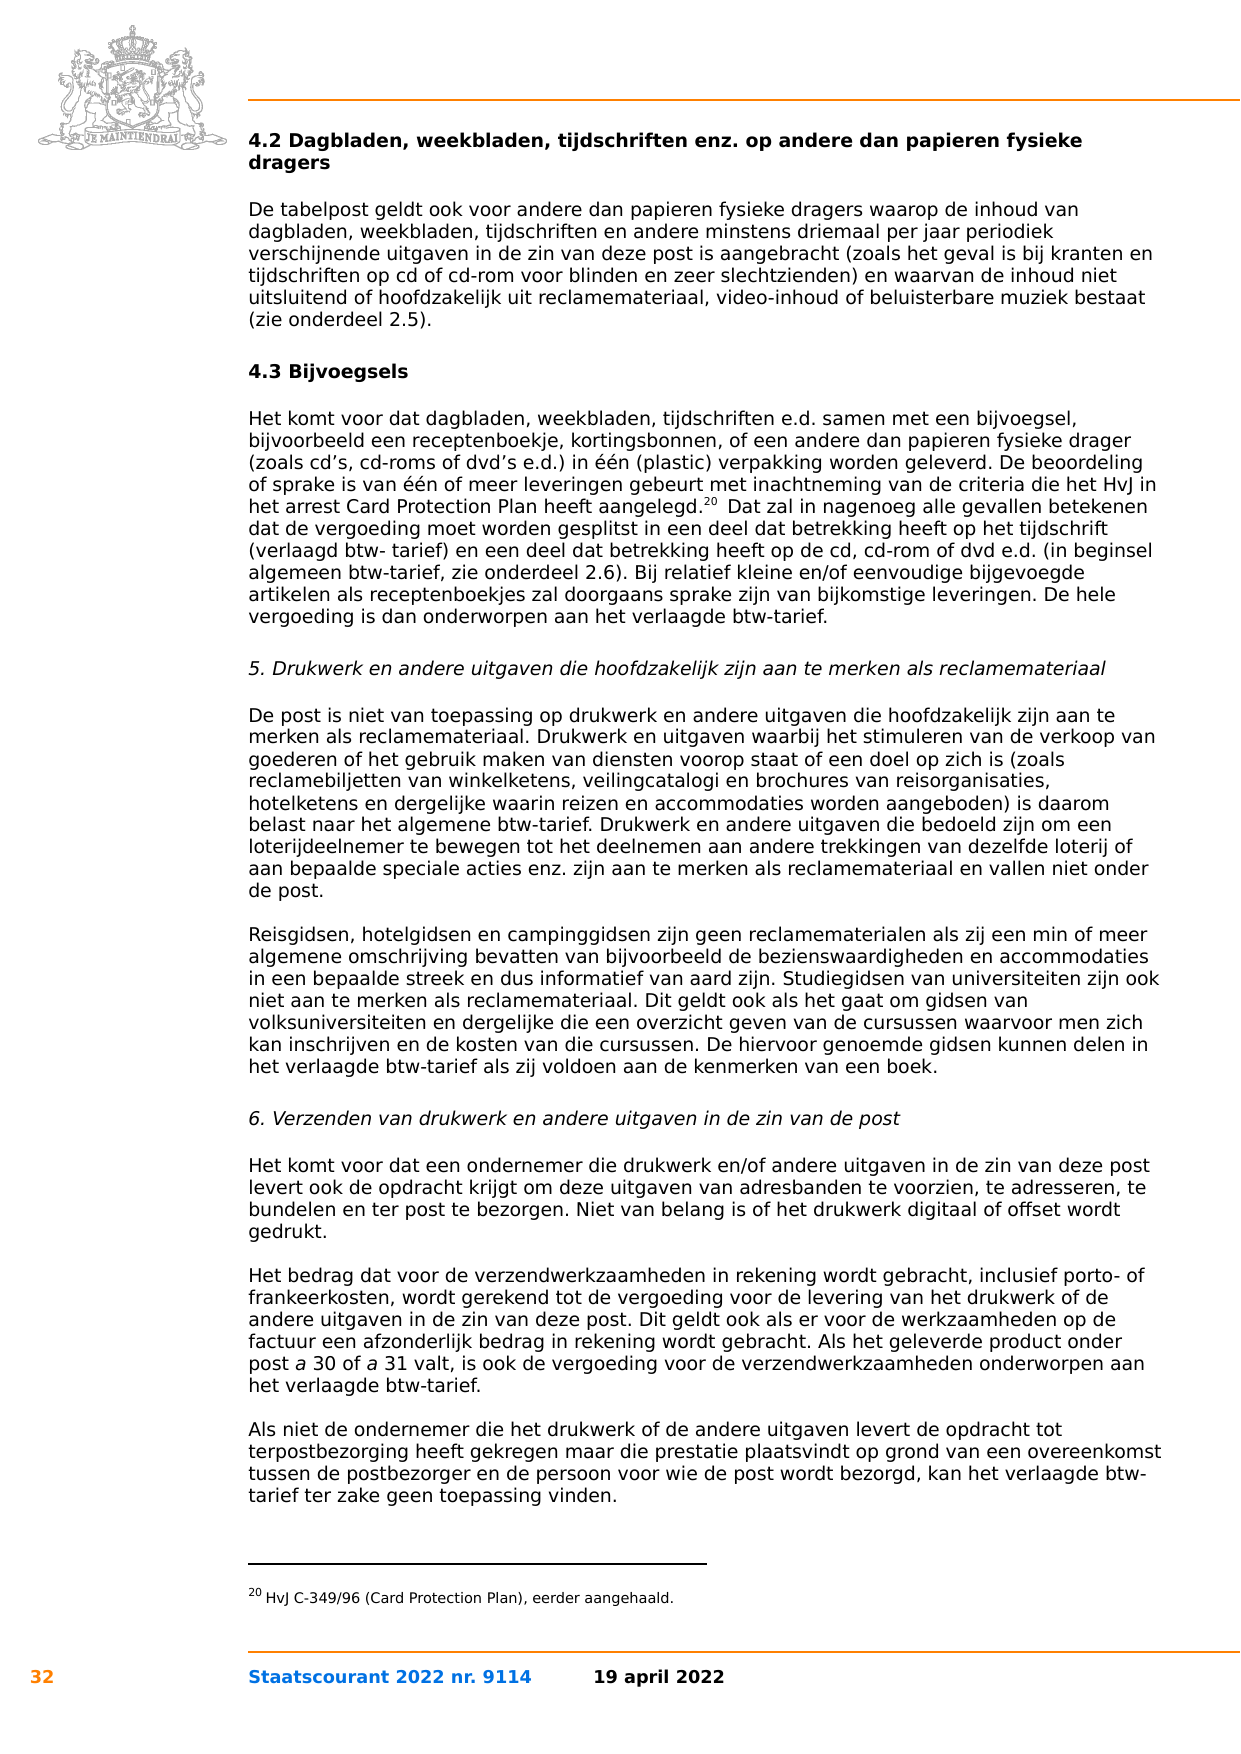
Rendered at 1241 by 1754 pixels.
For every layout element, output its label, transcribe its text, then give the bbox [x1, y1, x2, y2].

text Het bedrag dat voor de verzendwerkzaamheden in rekening wordt gebracht, inclusief porto- of frankeerkosten, wordt gerekend tot de vergoeding voor de levering van het drukwerk of de andere uitgaven in de zin van deze post. Dit geldt ook als er voor de werkzaamheden op de factuur een afzonderlijk bedrag in rekening wordt gebracht. Als het geleverde product onder post a 30 of a 31 valt, is ook de vergoeding voor de verzendwerkzaamheden onderworpen aan het verlaagde btw-tarief. [248, 1265, 1163, 1397]
text Het komt voor dat een ondernemer die drukwerk en/of andere uitgaven in de zin van deze post levert ook de opdracht krijgt om deze uitgaven van adresbanden te voorzien, te adresseren, te bundelen en ter post te bezorgen. Niet van belang is of het drukwerk digitaal of offset wordt gedrukt. [248, 1155, 1163, 1243]
text Als niet de ondernemer die het drukwerk of de andere uitgaven levert de opdracht tot terpostbezorging heeft gekregen maar die prestatie plaatsvindt op grond van een overeenkomst tussen de postbezorger en de persoon voor wie de post wordt bezorgd, kan het verlaagde btw-tarief ter zake geen toepassing vinden. [248, 1418, 1163, 1506]
text De post is niet van toepassing op drukwerk en andere uitgaven die hoofdzakelijk zijn aan te merken als reclamemateriaal. Drukwerk en uitgaven waarbij het stimuleren van de verkoop van goederen of het gebruik maken van diensten voorop staat of een doel op zich is (zoals reclamebiljetten van winkelketens, veilingcatalogi en brochures van reisorganisaties, hotelketens en dergelijke waarin reizen en accommodaties worden aangeboden) is daarom belast naar het algemene btw-tarief. Drukwerk en andere uitgaven die bedoeld zijn om een loterijdeelnemer te bewegen tot het deelnemen aan andere trekkingen van dezelfde loterij of aan bepaalde speciale acties enz. zijn aan te merken als reclamemateriaal en vallen niet onder de post. [248, 704, 1163, 902]
picture [38, 25, 227, 150]
subtitle 5. Drukwerk en andere uitgaven die hoofdzakelijk zijn aan te merken als reclamemateriaal [248, 657, 1163, 679]
subtitle 4.2 Dagbladen, weekbladen, tijdschriften enz. op andere dan papieren fysieke dragers [248, 130, 1163, 174]
subtitle 6. Verzenden van drukwerk en andere uitgaven in de zin van de post [248, 1108, 1163, 1130]
text Reisgidsen, hotelgidsen en campinggidsen zijn geen reclamematerialen als zij een min of meer algemene omschrijving bevatten van bijvoorbeeld de bezienswaardigheden en accommodaties in een bepaalde streek en dus informatief van aard zijn. Studiegidsen van universiteiten zijn ook niet aan te merken als reclamemateriaal. Dit geldt ook als het gaat om gidsen van volksuniversiteiten en dergelijke die een overzicht geven van de cursussen waarvoor men zich kan inschrijven en de kosten van die cursussen. De hiervoor genoemde gidsen kunnen delen in het verlaagde btw-tarief als zij voldoen aan de kenmerken van een boek. [248, 924, 1163, 1078]
text Het komt voor dat dagbladen, weekbladen, tijdschriften e.d. samen met een bijvoegsel, bijvoorbeeld een receptenboekje, kortingsbonnen, of een andere dan papieren fysieke drager (zoals cd’s, cd-roms of dvd’s e.d.) in één (plastic) verpakking worden geleverd. De beoordeling of sprake is van één of meer leveringen gebeurt met inachtneming van de criteria die het HvJ in het arrest Card Protection Plan heeft aangelegd. Dat zal in nagenoeg alle gevallen betekenen dat de vergoeding moet worden gesplitst in een deel dat betrekking heeft op het tijdschrift (verlaagd btw- tarief) en een deel dat betrekking heeft op de cd, cd-rom of dvd e.d. (in beginsel algemeen btw-tarief, zie onderdeel 2.6). Bij relatief kleine en/of eenvoudige bijgevoegde artikelen als receptenboekjes zal doorgaans sprake zijn van bijkomstige leveringen. De hele vergoeding is dan onderworpen aan het verlaagde btw-tarief. [248, 408, 1163, 627]
subtitle 4.3 Bijvoegsels [248, 361, 1163, 383]
text De tabelpost geldt ook voor andere dan papieren fysieke dragers waarop de inhoud van dagbladen, weekbladen, tijdschriften en andere minstens driemaal per jaar periodiek verschijnende uitgaven in de zin van deze post is aangebracht (zoals het geval is bij kranten en tijdschriften op cd of cd-rom voor blinden en zeer slechtzienden) en waarvan de inhoud niet uitsluitend of hoofdzakelijk uit reclamemateriaal, video-inhoud of beluisterbare muziek bestaat (zie onderdeel 2.5). [248, 199, 1163, 331]
text HvJ C-349/96 (Card Protection Plan), eerder aangehaald. [248, 1586, 1163, 1608]
